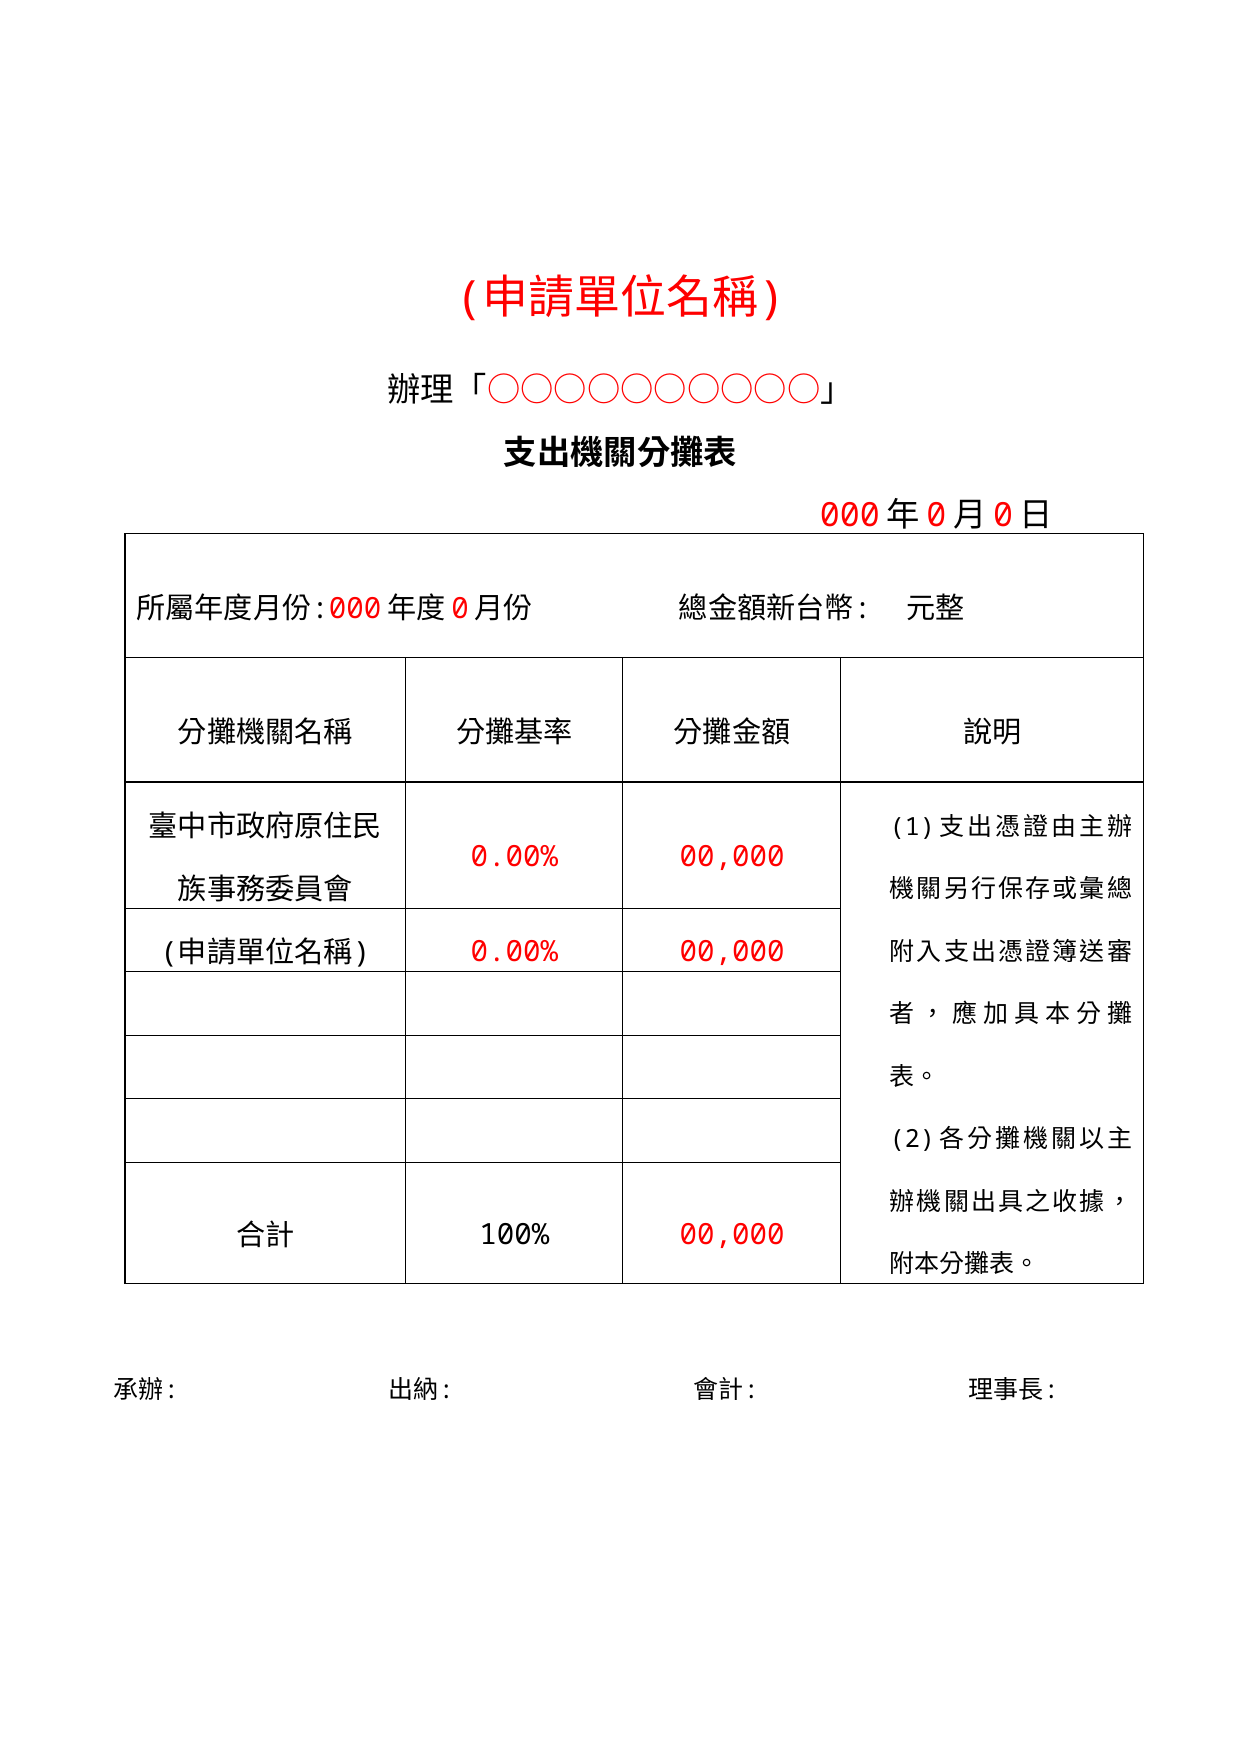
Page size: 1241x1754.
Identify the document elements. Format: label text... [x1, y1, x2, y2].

text 承辦: 出納: 會計: 理事長: [114, 1346, 1053, 1408]
table_cell [406, 972, 622, 1034]
table_cell 00,000 [623, 783, 840, 907]
table_cell 分攤機關名稱 [126, 658, 405, 781]
table_cell 支出憑證由主辦機關另行保存或彙總附入支出憑證簿送審者，應加具本分攤表。 各分攤機關以主辦機關出具之收據，附本分攤表。 [841, 783, 1143, 1282]
text 000年0月0日 [187, 471, 1053, 533]
table_cell [406, 1099, 622, 1162]
table_cell 合計 [126, 1163, 405, 1282]
table_cell 臺中市政府原住民族事務委員會 [126, 783, 405, 907]
text 支出機關分攤表 [187, 408, 1053, 471]
table_cell 分攤基率 [406, 658, 622, 781]
table_cell [623, 1036, 840, 1098]
table_cell [406, 1036, 622, 1098]
table_cell 0.00% [406, 783, 622, 907]
table_cell 100% [406, 1163, 622, 1282]
table_cell 說明 [841, 658, 1143, 781]
table_cell (申請單位名稱) [126, 909, 405, 971]
table_cell 分攤金額 [623, 658, 840, 781]
table_cell [126, 972, 405, 1034]
table_cell [623, 972, 840, 1034]
text 辦理「○○○○○○○○○○」 [187, 346, 1053, 408]
text (申請單位名稱) [187, 221, 1053, 346]
table_cell 00,000 [623, 909, 840, 971]
table_cell 0.00% [406, 909, 622, 971]
table_header 所屬年度月份:000年度0月份 總金額新台幣: 元整 [126, 534, 1143, 657]
table_cell [126, 1099, 405, 1162]
table_cell 00,000 [623, 1163, 840, 1282]
table_cell [126, 1036, 405, 1098]
table_cell [623, 1099, 840, 1162]
